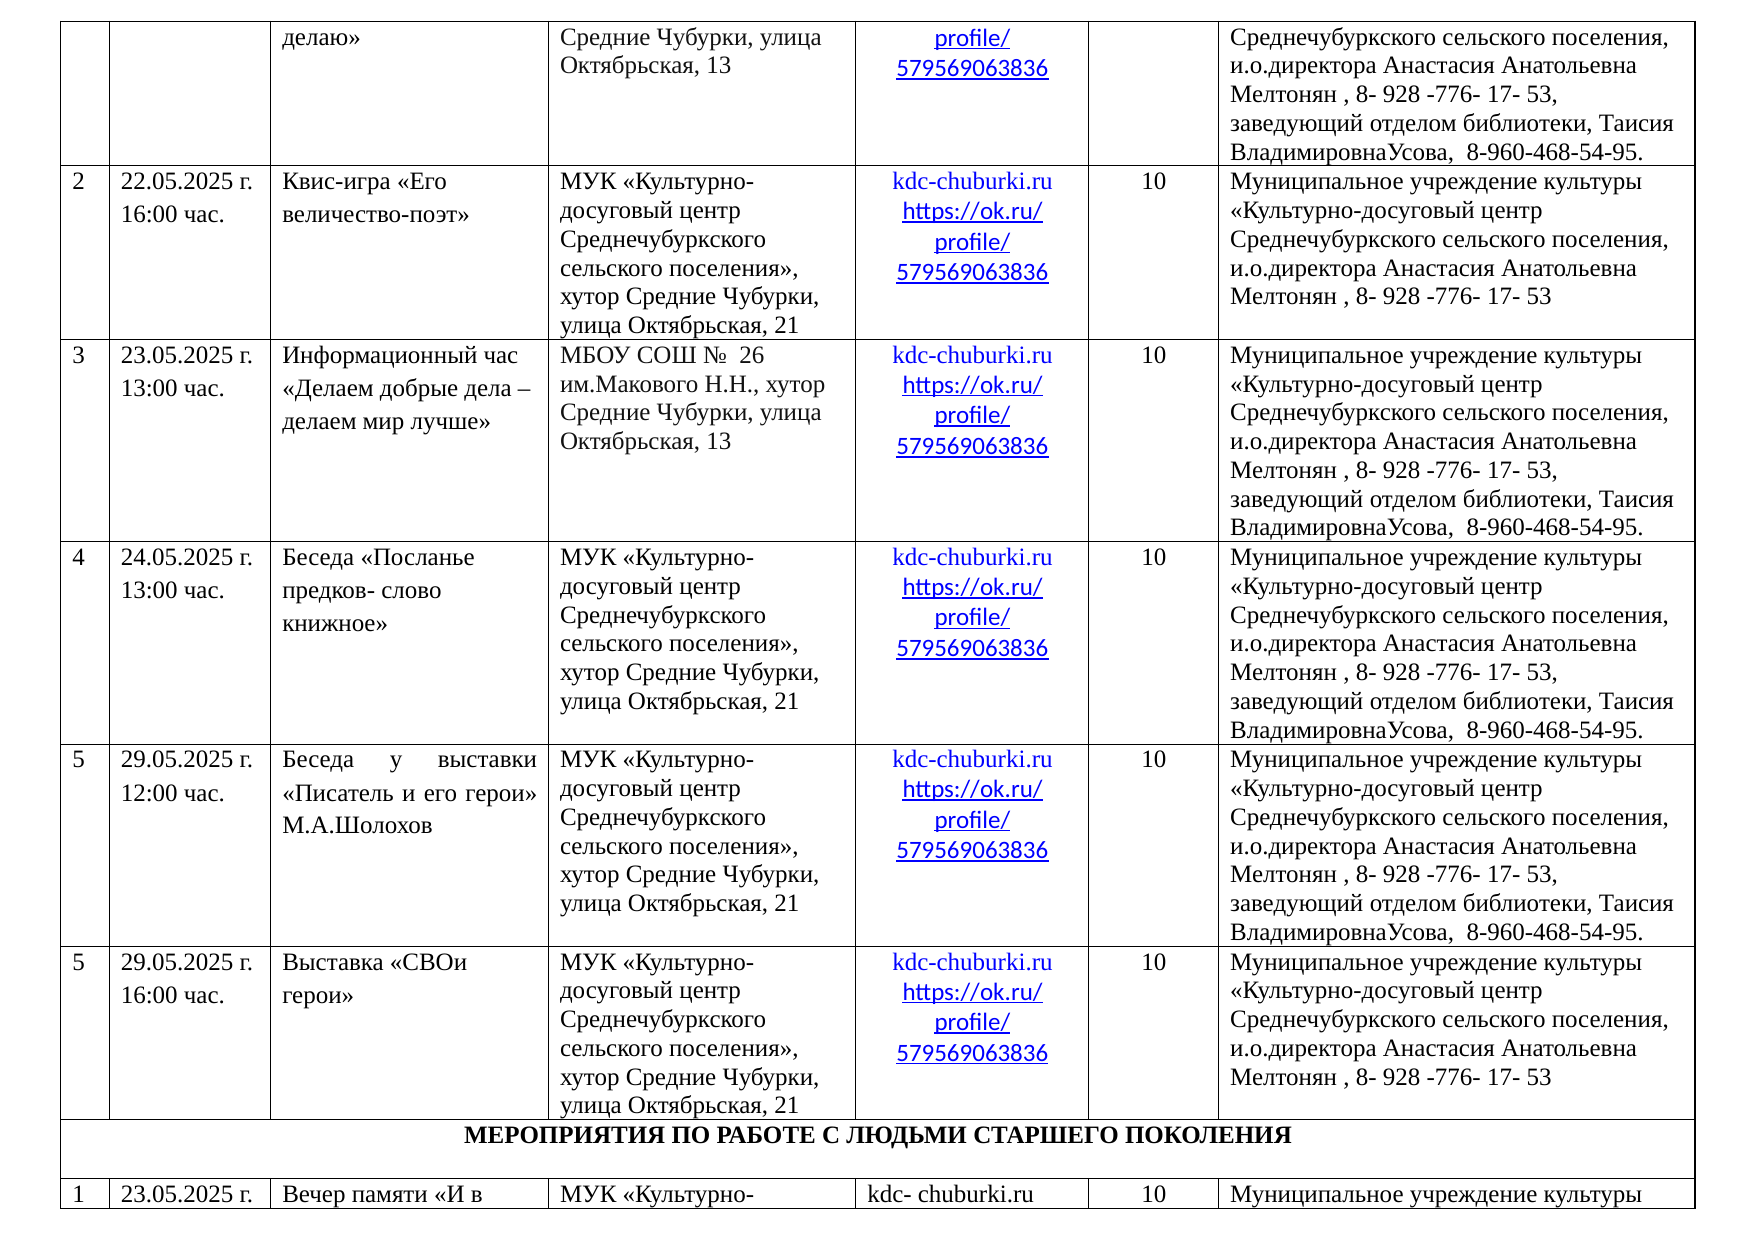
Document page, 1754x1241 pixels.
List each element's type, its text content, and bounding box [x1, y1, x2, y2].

table_cell 29.05.2025 г. 16:00 час. [110, 947, 270, 1119]
table_cell 10 [1089, 745, 1218, 946]
table_cell МУК «Культурно- [549, 1179, 855, 1208]
table_cell Беседа у выставки «Писатель и его герои» М.А.Шолохов [271, 745, 548, 946]
table_cell МУК «Культурно-досуговый центр Среднечубуркского сельского поселения», хутор Средние Чубурки, улица Октябрьская, 21 [549, 745, 855, 946]
table_cell 29.05.2025 г. 12:00 час. [110, 745, 270, 946]
table_cell kdc-chuburki.ru https://ok.ru/profile/579569063836 [856, 745, 1088, 946]
table_cell 10 [1089, 1179, 1218, 1208]
table_cell kdc-chuburki.ru https://ok.ru/profile/579569063836 [856, 947, 1088, 1119]
table_cell Муниципальное учреждение культуры «Культурно-досуговый центр Среднечубуркского сельского поселения, и.о.директора Анастасия Анатольевна Мелтонян , 8- 928 -776- 17- 53 [1219, 947, 1694, 1119]
table_cell Квис-игра «Его величество-поэт» [271, 166, 548, 339]
table_cell 4 [61, 542, 109, 743]
table_cell 2 [61, 166, 109, 339]
table_cell kdc-chuburki.ru https://ok.ru/profile/579569063836 [856, 166, 1088, 339]
table_cell kdc- chuburki.ru [856, 1179, 1088, 1208]
table_cell 23.05.2025 г. [110, 1179, 270, 1208]
table_cell 5 [61, 947, 109, 1119]
table_cell МБОУ СОШ № 26 им.Макового Н.Н., хутор Средние Чубурки, улица Октябрьская, 13 [549, 340, 855, 541]
table_cell kdc-chuburki.ru https://ok.ru/profile/579569063836 [856, 340, 1088, 541]
table_cell [110, 22, 270, 165]
table_cell делаю» [271, 22, 548, 165]
table_cell 10 [1089, 542, 1218, 743]
table_cell 3 [61, 340, 109, 541]
table_cell Беседа «Посланье предков- слово книжное» [271, 542, 548, 743]
table_cell 5 [61, 745, 109, 946]
table_cell Муниципальное учреждение культуры «Культурно-досуговый центр Среднечубуркского сельского поселения, и.о.директора Анастасия Анатольевна Мелтонян , 8- 928 -776- 17- 53, заведующий отделом библиотеки, Таисия ВладимировнаУсова, 8-960-468-54-95. [1219, 542, 1694, 743]
table_cell kdc-chuburki.ru https://ok.ru/profile/579569063836 [856, 542, 1088, 743]
table_cell Муниципальное учреждение культуры «Культурно-досуговый центр Среднечубуркского сельского поселения, и.о.директора Анастасия Анатольевна Мелтонян , 8- 928 -776- 17- 53, заведующий отделом библиотеки, Таисия ВладимировнаУсова, 8-960-468-54-95. [1219, 745, 1694, 946]
table_cell Муниципальное учреждение культуры «Культурно-досуговый центр Среднечубуркского сельского поселения, и.о.директора Анастасия Анатольевна Мелтонян , 8- 928 -776- 17- 53, заведующий отделом библиотеки, Таисия ВладимировнаУсова, 8-960-468-54-95. [1219, 340, 1694, 541]
table_cell Вечер памяти «И в [271, 1179, 548, 1208]
table_cell 24.05.2025 г. 13:00 час. [110, 542, 270, 743]
table_cell 10 [1089, 166, 1218, 339]
table_cell МЕРОПРИЯТИЯ ПО РАБОТЕ С ЛЮДЬМИ СТАРШЕГО ПОКОЛЕНИЯ [61, 1120, 1694, 1178]
table_cell [1089, 22, 1218, 165]
table_cell 22.05.2025 г. 16:00 час. [110, 166, 270, 339]
table_cell Выставка «СВОи герои» [271, 947, 548, 1119]
table_cell Средние Чубурки, улица Октябрьская, 13 [549, 22, 855, 165]
table_cell МУК «Культурно-досуговый центр Среднечубуркского сельского поселения», хутор Средние Чубурки, улица Октябрьская, 21 [549, 166, 855, 339]
table_cell МУК «Культурно-досуговый центр Среднечубуркского сельского поселения», хутор Средние Чубурки, улица Октябрьская, 21 [549, 947, 855, 1119]
table_cell 23.05.2025 г. 13:00 час. [110, 340, 270, 541]
table_cell Муниципальное учреждение культуры [1219, 1179, 1694, 1208]
table_cell profile/579569063836 [856, 22, 1088, 165]
table_cell 1 [61, 1179, 109, 1208]
table_cell Информационный час «Делаем добрые дела – делаем мир лучше» [271, 340, 548, 541]
table_cell [61, 22, 109, 165]
table_cell 10 [1089, 947, 1218, 1119]
table_cell Среднечубуркского сельского поселения, и.о.директора Анастасия Анатольевна Мелтонян , 8- 928 -776- 17- 53, заведующий отделом библиотеки, Таисия ВладимировнаУсова, 8-960-468-54-95. [1219, 22, 1694, 165]
table_cell Муниципальное учреждение культуры «Культурно-досуговый центр Среднечубуркского сельского поселения, и.о.директора Анастасия Анатольевна Мелтонян , 8- 928 -776- 17- 53 [1219, 166, 1694, 339]
table_cell МУК «Культурно-досуговый центр Среднечубуркского сельского поселения», хутор Средние Чубурки, улица Октябрьская, 21 [549, 542, 855, 743]
table_cell 10 [1089, 340, 1218, 541]
